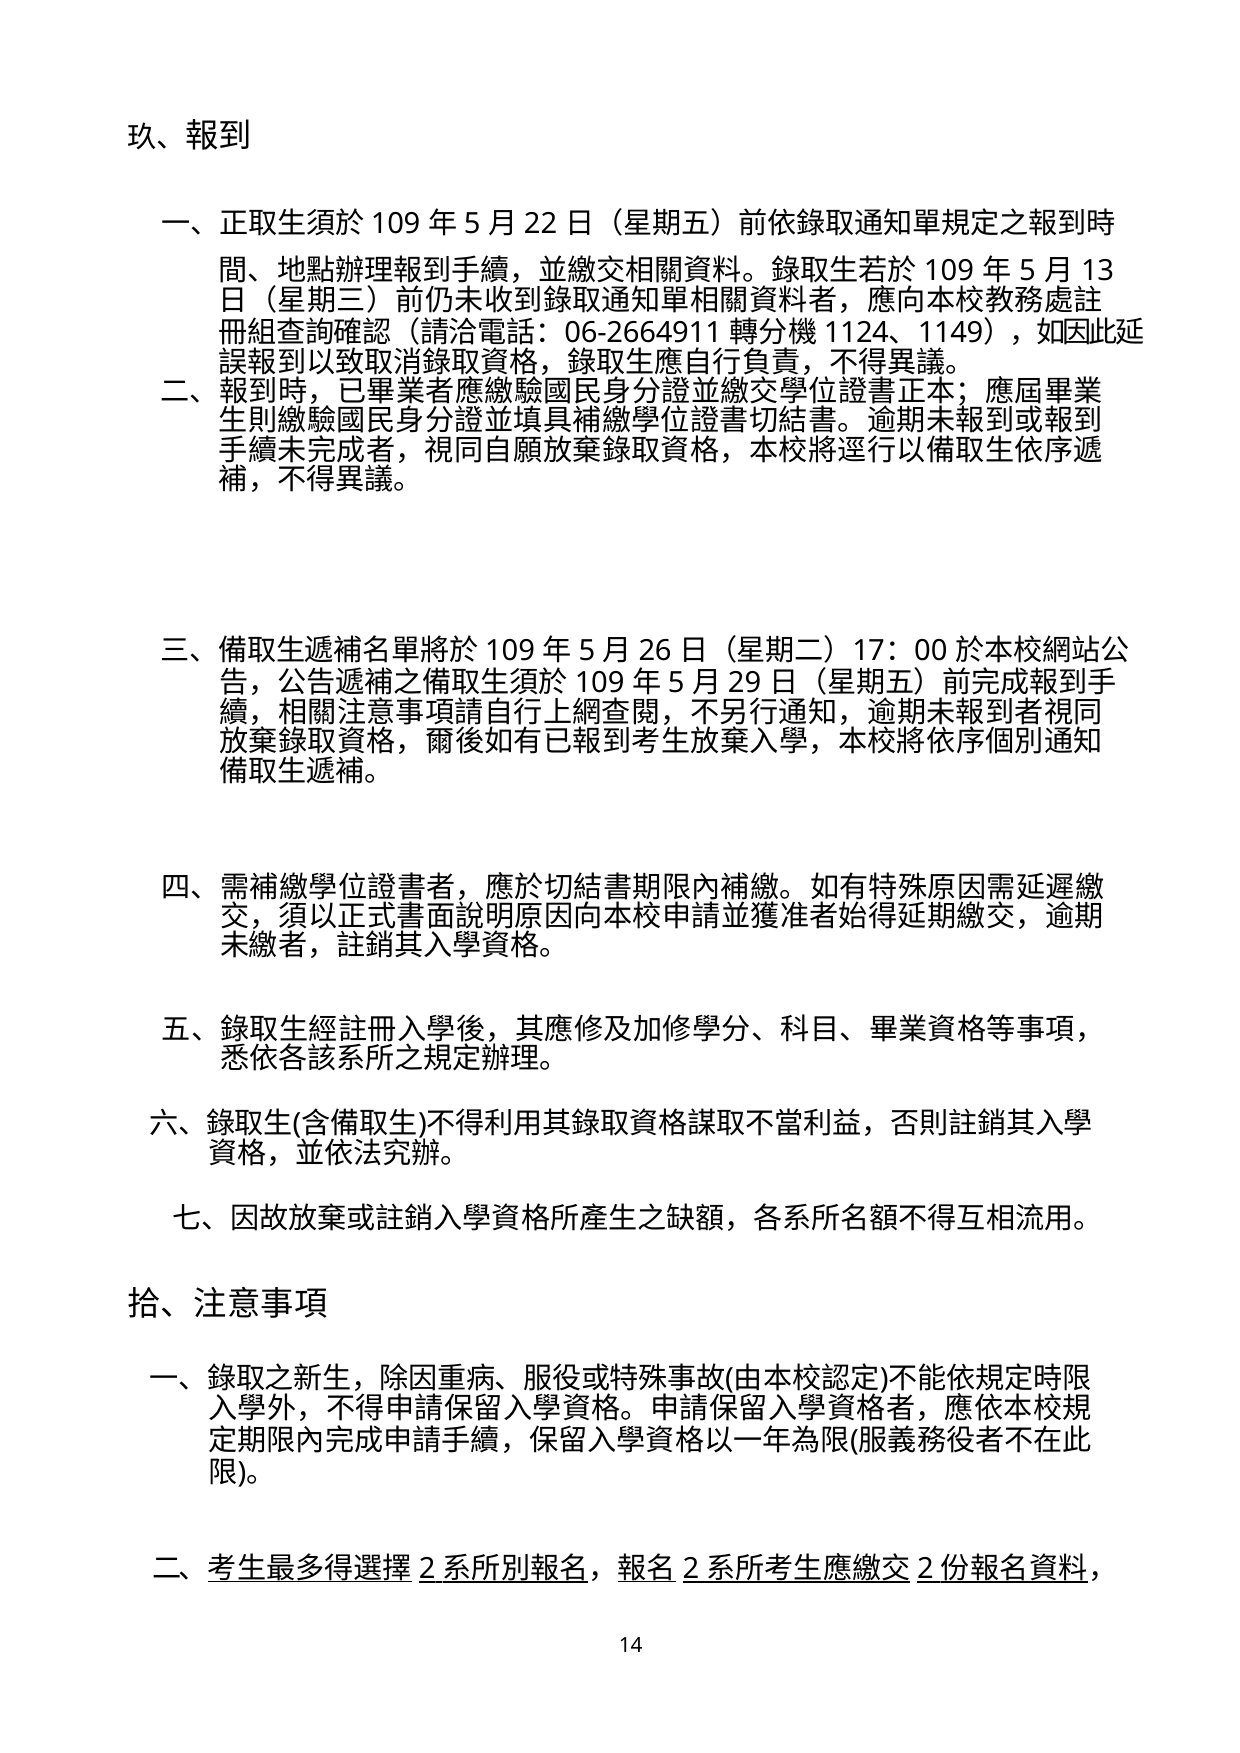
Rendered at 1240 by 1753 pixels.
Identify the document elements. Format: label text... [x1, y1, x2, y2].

text 一、錄取之新生，除因重病、服役或特殊事故(由本校認定)不能依規定時限 [149, 1363, 1231, 1395]
text 日（星期三）前仍未收到錄取通知單相關資料者，應向本校教務處註 [219, 287, 1231, 317]
text 四、需補繳學位證書者，應於切結書期限內補繳。如有特殊原因需延遲繳 [161, 874, 1231, 903]
text 入學外，不得申請保留入學資格。申請保留入學資格者，應依本校規 [208, 1395, 1231, 1424]
text 拾、注意事項 [127, 1288, 359, 1322]
text 14 [618, 1634, 653, 1657]
text 三、備取生遞補名單將於 109 年 5 月 26 日（星期二）17：00 於本校網站公 [160, 634, 1231, 667]
text 一、正取生須於 109 年 5 月 22 日（星期五）前依錄取通知單規定之報到時 [161, 207, 1231, 240]
text 七、因故放棄或註銷入學資格所產生之缺額，各系所名額不得互相流用。 [172, 1206, 1231, 1235]
text 放棄錄取資格，爾後如有已報到考生放棄入學，本校將依序個別通知 [219, 728, 1231, 758]
text 定期限內完成申請手續，保留入學資格以一年為限(服義務役者不在此 [208, 1424, 1231, 1457]
text 限)。 [208, 1457, 1231, 1489]
text 資格，並依法究辦。 [208, 1140, 1231, 1170]
text 未繳者，註銷其入學資格。 [220, 932, 1231, 962]
text 續，相關注意事項請自行上網查閱，不另行通知，逾期未報到者視同 [219, 699, 1231, 728]
text 誤報到以致取消錄取資格，錄取生應自行負責，不得異議。 [219, 349, 1231, 378]
text 五、錄取生經註冊入學後，其應修及加修學分、科目、畢業資格等事項， [161, 1016, 1231, 1045]
text 玖、報到 [127, 121, 285, 154]
text 六、錄取生(含備取生)不得利用其錄取資格謀取不當利益，否則註銷其入學 [149, 1108, 1231, 1140]
text 補，不得異議。 [219, 466, 1231, 495]
text 生則繳驗國民身分證並填具補繳學位證書切結書。逾期未報到或報到 [219, 407, 1231, 437]
text 間、地點辦理報到手續，並繳交相關資料。錄取生若於 109 年 5 月 13 [219, 255, 1231, 287]
text 冊組查詢確認（請洽電話：06-2664911 轉分機 1124、1149），如因此延 [219, 317, 1231, 349]
text 手續未完成者，視同自願放棄錄取資格，本校將逕行以備取生依序遞 [219, 437, 1231, 466]
text 備取生遞補。 [219, 758, 1231, 787]
text 悉依各該系所之規定辦理。 [220, 1045, 1231, 1074]
text 告，公告遞補之備取生須於 109 年 5 月 29 日（星期五）前完成報到手 [219, 667, 1231, 699]
text 交，須以正式書面說明原因向本校申請並獲准者始得延期繳交，逾期 [220, 903, 1231, 932]
text 二、報到時，已畢業者應繳驗國民身分證並繳交學位證書正本；應屆畢業 [160, 378, 1231, 407]
text 二、考生最多得選擇 2系所別報名，報名 2系所考生應繳交 2份報名資料， [152, 1555, 1231, 1584]
